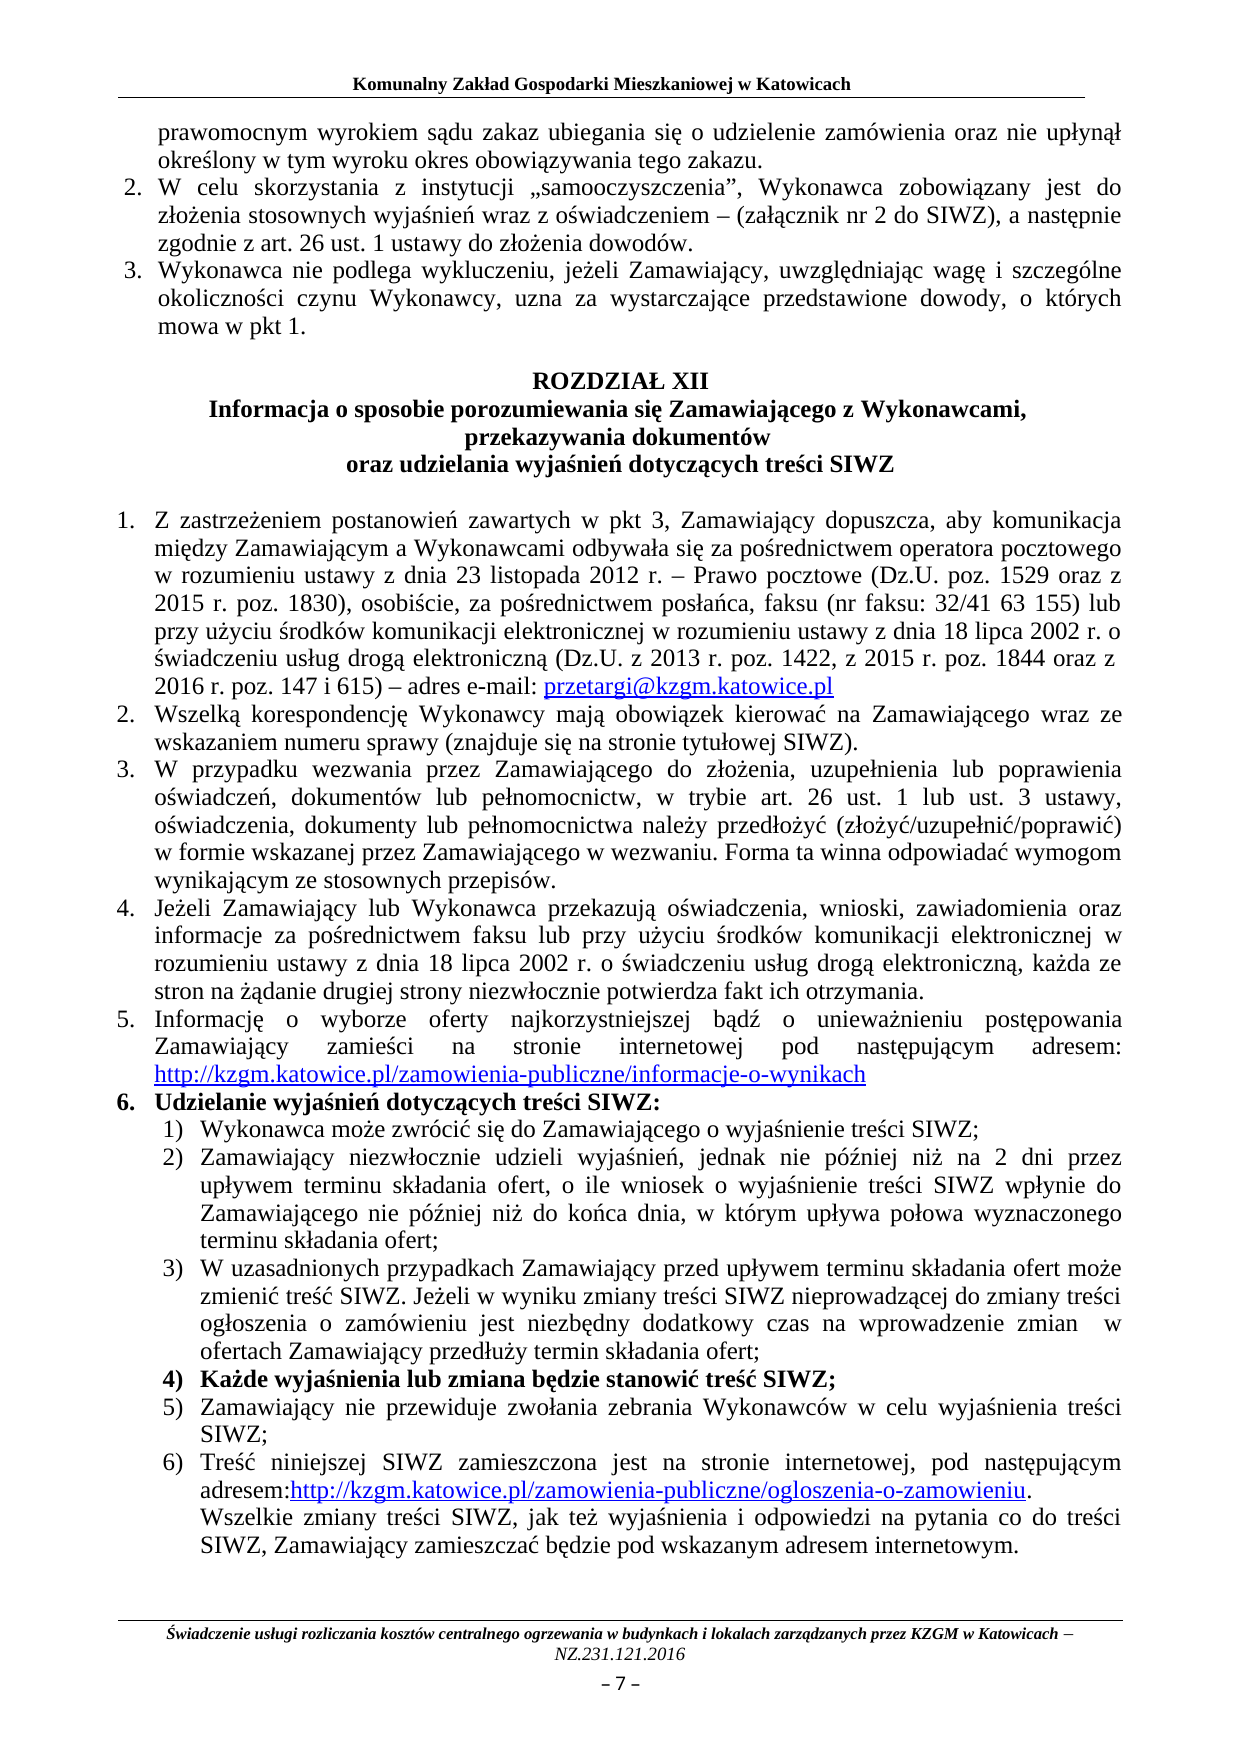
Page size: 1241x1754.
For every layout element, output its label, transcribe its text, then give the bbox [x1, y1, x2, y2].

text ROZDZIAŁ XII [118, 367, 1123, 395]
text Informacja o sposobie porozumiewania się Zamawiającego z Wykonawcami, przekazywania dokumentów oraz udzielania wyjaśnień dotyczących treści SIWZ [118, 395, 1123, 478]
list Każde wyjaśnienia lub zmiana będzie stanowić treść SIWZ; [162, 1365, 1123, 1393]
list Z zastrzeżeniem postanowień zawartych w pkt 3, Zamawiający dopuszcza, aby komunikacja między Zamawiającym a Wykonawcami odbywała się za pośrednictwem operatora pocztowego w rozumieniu ustawy z dnia 23 listopada 2012 r. – Prawo pocztowe (Dz.U. poz. 1529 oraz z 2015 r. poz. 1830), osobiście, za pośrednictwem posłańca, faksu (nr faksu: 32/41 63 155) lub przy użyciu środków komunikacji elektronicznej w rozumieniu ustawy z dnia 18 lipca 2002 r. o świadczeniu usług drogą elektroniczną (Dz.U. z 2013 r. poz. 1422, z 2015 r. poz. 1844 oraz z 2016 r. poz. 147 i 615) – adres e-mail: przetargi@kzgm.katowice.pl [116, 506, 1123, 700]
list Wykonawca może zwrócić się do Zamawiającego o wyjaśnienie treści SIWZ; [162, 1116, 1123, 1143]
list Informację o wyborze oferty najkorzystniejszej bądź o unieważnieniu postępowania Zamawiający zamieści na stronie internetowej pod następującym adresem: http://kzgm.katowice.pl/zamowienia-publiczne/informacje-o-wynikach [116, 1005, 1123, 1088]
list Wykonawca nie podlega wykluczeniu, jeżeli Zamawiający, uwzględniając wagę i szczególne okoliczności czynu Wykonawcy, uzna za wystarczające przedstawione dowody, o których mowa w pkt 1. [123, 257, 1123, 340]
list Udzielanie wyjaśnień dotyczących treści SIWZ: [116, 1088, 1123, 1116]
list Jeżeli Zamawiający lub Wykonawca przekazują oświadczenia, wnioski, zawiadomienia oraz informacje za pośrednictwem faksu lub przy użyciu środków komunikacji elektronicznej w rozumieniu ustawy z dnia 18 lipca 2002 r. o świadczeniu usług drogą elektroniczną, każda ze stron na żądanie drugiej strony niezwłocznie potwierdza fakt ich otrzymania. [116, 894, 1123, 1005]
list W celu skorzystania z instytucji „samooczyszczenia”, Wykonawca zobowiązany jest do złożenia stosownych wyjaśnień wraz z oświadczeniem – (załącznik nr 2 do SIWZ), a następnie zgodnie z art. 26 ust. 1 ustawy do złożenia dowodów. [123, 173, 1123, 257]
list prawomocnym wyrokiem sądu zakaz ubiegania się o udzielenie zamówienia oraz nie upłynął określony w tym wyroku okres obowiązywania tego zakazu. [123, 118, 1123, 173]
list W przypadku wezwania przez Zamawiającego do złożenia, uzupełnienia lub poprawienia oświadczeń, dokumentów lub pełnomocnictw, w trybie art. 26 ust. 1 lub ust. 3 ustawy, oświadczenia, dokumenty lub pełnomocnictwa należy przedłożyć (złożyć/uzupełnić/poprawić) w formie wskazanej przez Zamawiającego w wezwaniu. Forma ta winna odpowiadać wymogom wynikającym ze stosownych przepisów. [116, 755, 1123, 894]
list W uzasadnionych przypadkach Zamawiający przed upływem terminu składania ofert może zmienić treść SIWZ. Jeżeli w wyniku zmiany treści SIWZ nieprowadzącej do zmiany treści ogłoszenia o zamówieniu jest niezbędny dodatkowy czas na wprowadzenie zmian w ofertach Zamawiający przedłuży termin składania ofert; [162, 1254, 1123, 1365]
list Zamawiający nie przewiduje zwołania zebrania Wykonawców w celu wyjaśnienia treści SIWZ; [162, 1393, 1123, 1448]
list Wszelką korespondencję Wykonawcy mają obowiązek kierować na Zamawiającego wraz ze wskazaniem numeru sprawy (znajduje się na stronie tytułowej SIWZ). [116, 700, 1123, 755]
list Treść niniejszej SIWZ zamieszczona jest na stronie internetowej, pod następującym adresem:http://kzgm.katowice.pl/zamowienia-publiczne/ogloszenia-o-zamowieniu. Wszelkie zmiany treści SIWZ, jak też wyjaśnienia i odpowiedzi na pytania co do treści SIWZ, Zamawiający zamieszczać będzie pod wskazanym adresem internetowym. [162, 1448, 1123, 1559]
list Zamawiający niezwłocznie udzieli wyjaśnień, jednak nie później niż na 2 dni przez upływem terminu składania ofert, o ile wniosek o wyjaśnienie treści SIWZ wpłynie do Zamawiającego nie później niż do końca dnia, w którym upływa połowa wyznaczonego terminu składania ofert; [162, 1143, 1123, 1254]
